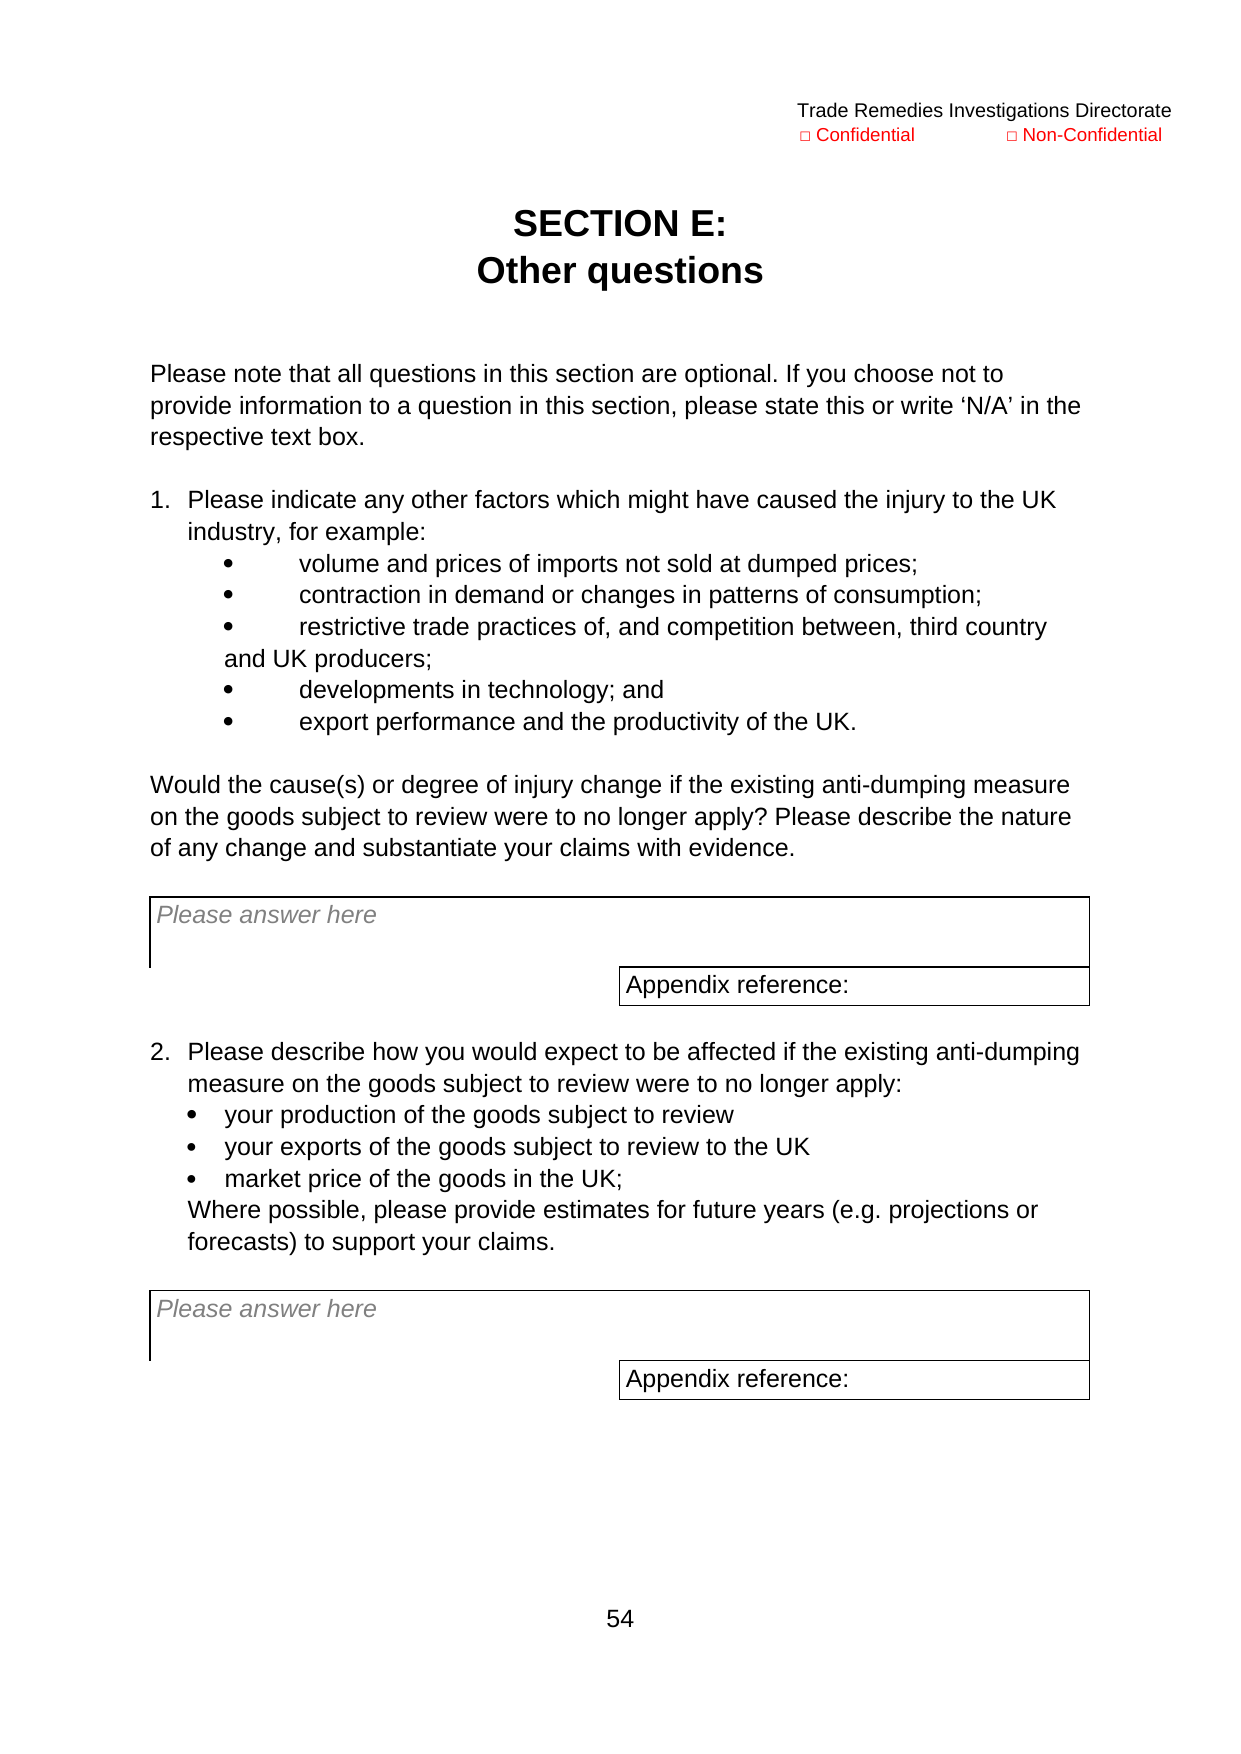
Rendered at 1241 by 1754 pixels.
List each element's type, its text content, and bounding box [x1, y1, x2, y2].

table_cell [150, 968, 619, 1005]
text Would the cause(s) or degree of injury change if the existing anti-dumping measure on the goods subject to review were to no longer apply? Please describe the nature of any change and substantiate your claims with evidence. [150, 770, 1090, 862]
table_cell [150, 1361, 619, 1398]
list your exports of the goods subject to review to the UK [187, 1132, 1090, 1161]
list market price of the goods in the UK; [187, 1164, 1090, 1192]
table_cell Appendix reference: [620, 968, 1089, 1005]
list Please indicate any other factors which might have caused the injury to the UK industry, for example: [150, 486, 1090, 546]
list export performance and the productivity of the UK. [224, 707, 1090, 736]
list your production of the goods subject to review [187, 1101, 1090, 1129]
list restrictive trade practices of, and competition between, third country and UK producers; [224, 612, 1090, 672]
table_header Please answer here [151, 1291, 1089, 1360]
text Where possible, please provide estimates for future years (e.g. projections or forecasts) to support your claims. [187, 1195, 1090, 1256]
table_header Please answer here [151, 898, 1089, 966]
table_cell Appendix reference: [620, 1361, 1089, 1398]
list volume and prices of imports not sold at dumped prices; [224, 549, 1090, 577]
list Please describe how you would expect to be affected if the existing anti-dumping measure on the goods subject to review were to no longer apply: [150, 1037, 1090, 1098]
list developments in technology; and [224, 675, 1090, 704]
subtitle SECTION E: Other questions [150, 201, 1090, 292]
text Please note that all questions in this section are optional. If you choose not to provide information to a question in this section, please state this or write ‘N/A’ in the respective text box. [150, 359, 1090, 451]
list contraction in demand or changes in patterns of consumption; [224, 580, 1090, 609]
